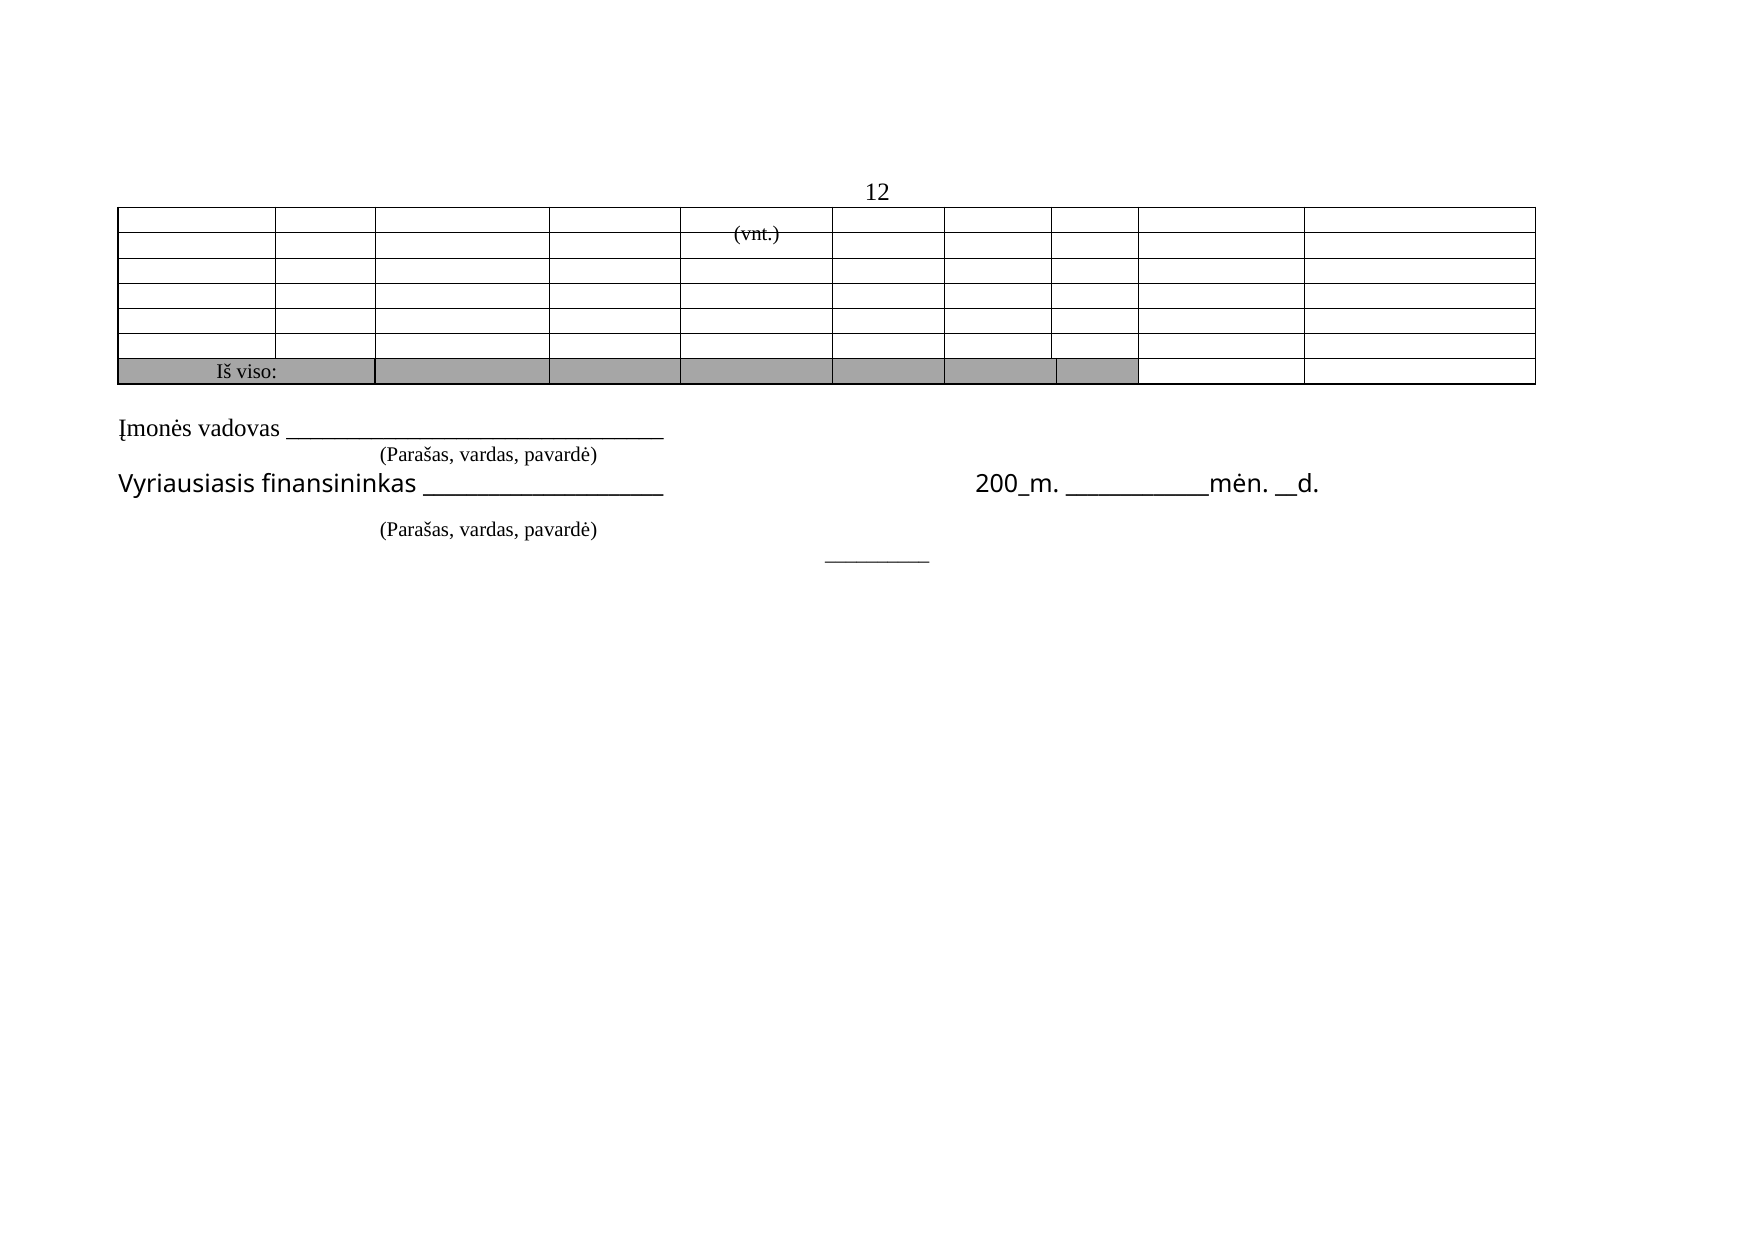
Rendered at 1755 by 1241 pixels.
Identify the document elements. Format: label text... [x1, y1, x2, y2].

table_cell [276, 259, 375, 282]
table_cell [376, 208, 549, 232]
table_cell [1139, 259, 1304, 282]
table_cell [1305, 259, 1535, 282]
table_cell [1052, 284, 1138, 308]
table_cell [376, 359, 549, 383]
table_cell [833, 284, 944, 308]
table_cell [1139, 233, 1304, 257]
table_cell [1305, 208, 1535, 232]
table_cell [681, 309, 832, 333]
table_cell [376, 259, 549, 282]
table_cell [119, 208, 275, 232]
table_cell [1305, 334, 1535, 358]
table_cell [945, 233, 1051, 257]
table_cell [119, 284, 275, 308]
table_cell [681, 359, 832, 383]
table_cell [1139, 359, 1304, 383]
table_cell [681, 259, 832, 282]
table_cell [276, 233, 375, 257]
table_cell [833, 259, 944, 282]
table_cell [1305, 309, 1535, 333]
text __________ [118, 541, 1636, 565]
table_cell [550, 309, 680, 333]
table_cell [276, 284, 375, 308]
table_cell [681, 284, 832, 308]
table_cell [376, 284, 549, 308]
table_cell [1305, 233, 1535, 257]
table_cell [276, 208, 375, 232]
table_cell [1052, 334, 1138, 358]
table_cell [681, 233, 832, 257]
table_cell [276, 309, 375, 333]
table_cell [833, 359, 944, 383]
table_cell [550, 359, 680, 383]
table_cell [681, 334, 832, 358]
table_cell [376, 233, 549, 257]
table_cell [833, 309, 944, 333]
table_cell [1052, 233, 1138, 257]
text Įmonės vadovas [118, 413, 1636, 442]
table_cell [1052, 309, 1138, 333]
table_cell [276, 334, 375, 358]
table_cell [550, 259, 680, 282]
table_cell [1139, 208, 1304, 232]
table_cell [550, 284, 680, 308]
table_cell [119, 233, 275, 257]
table_cell [1305, 359, 1535, 383]
table_cell [945, 259, 1051, 282]
table_cell [945, 208, 1051, 232]
table_cell [1052, 208, 1138, 232]
table_cell [1057, 359, 1138, 383]
text (Parašas, vardas, pavardė) [118, 442, 1636, 466]
table_cell [376, 334, 549, 358]
table_cell [119, 309, 275, 333]
table_cell [376, 309, 549, 333]
table_cell [1305, 284, 1535, 308]
table_cell [945, 309, 1051, 333]
table_cell [550, 233, 680, 257]
table_cell [1139, 284, 1304, 308]
table_cell [550, 208, 680, 232]
table_cell [1052, 259, 1138, 282]
table_cell [945, 284, 1051, 308]
table_cell Iš viso: [119, 359, 374, 383]
text (Parašas, vardas, pavardė) [118, 517, 1636, 541]
table_cell [119, 259, 275, 282]
table_cell [550, 334, 680, 358]
table_cell [1139, 309, 1304, 333]
table_cell [119, 334, 275, 358]
table_cell [833, 233, 944, 257]
table_cell [945, 359, 1056, 383]
table_cell [945, 334, 1051, 358]
table_cell [833, 334, 944, 358]
table_cell visas tabako gaminių kiekis (vnt.) [681, 208, 832, 232]
table_cell [1139, 334, 1304, 358]
table_cell [833, 208, 944, 232]
text Vyriausiasis finansininkas 200_m. mėn. __d. [118, 466, 1636, 500]
